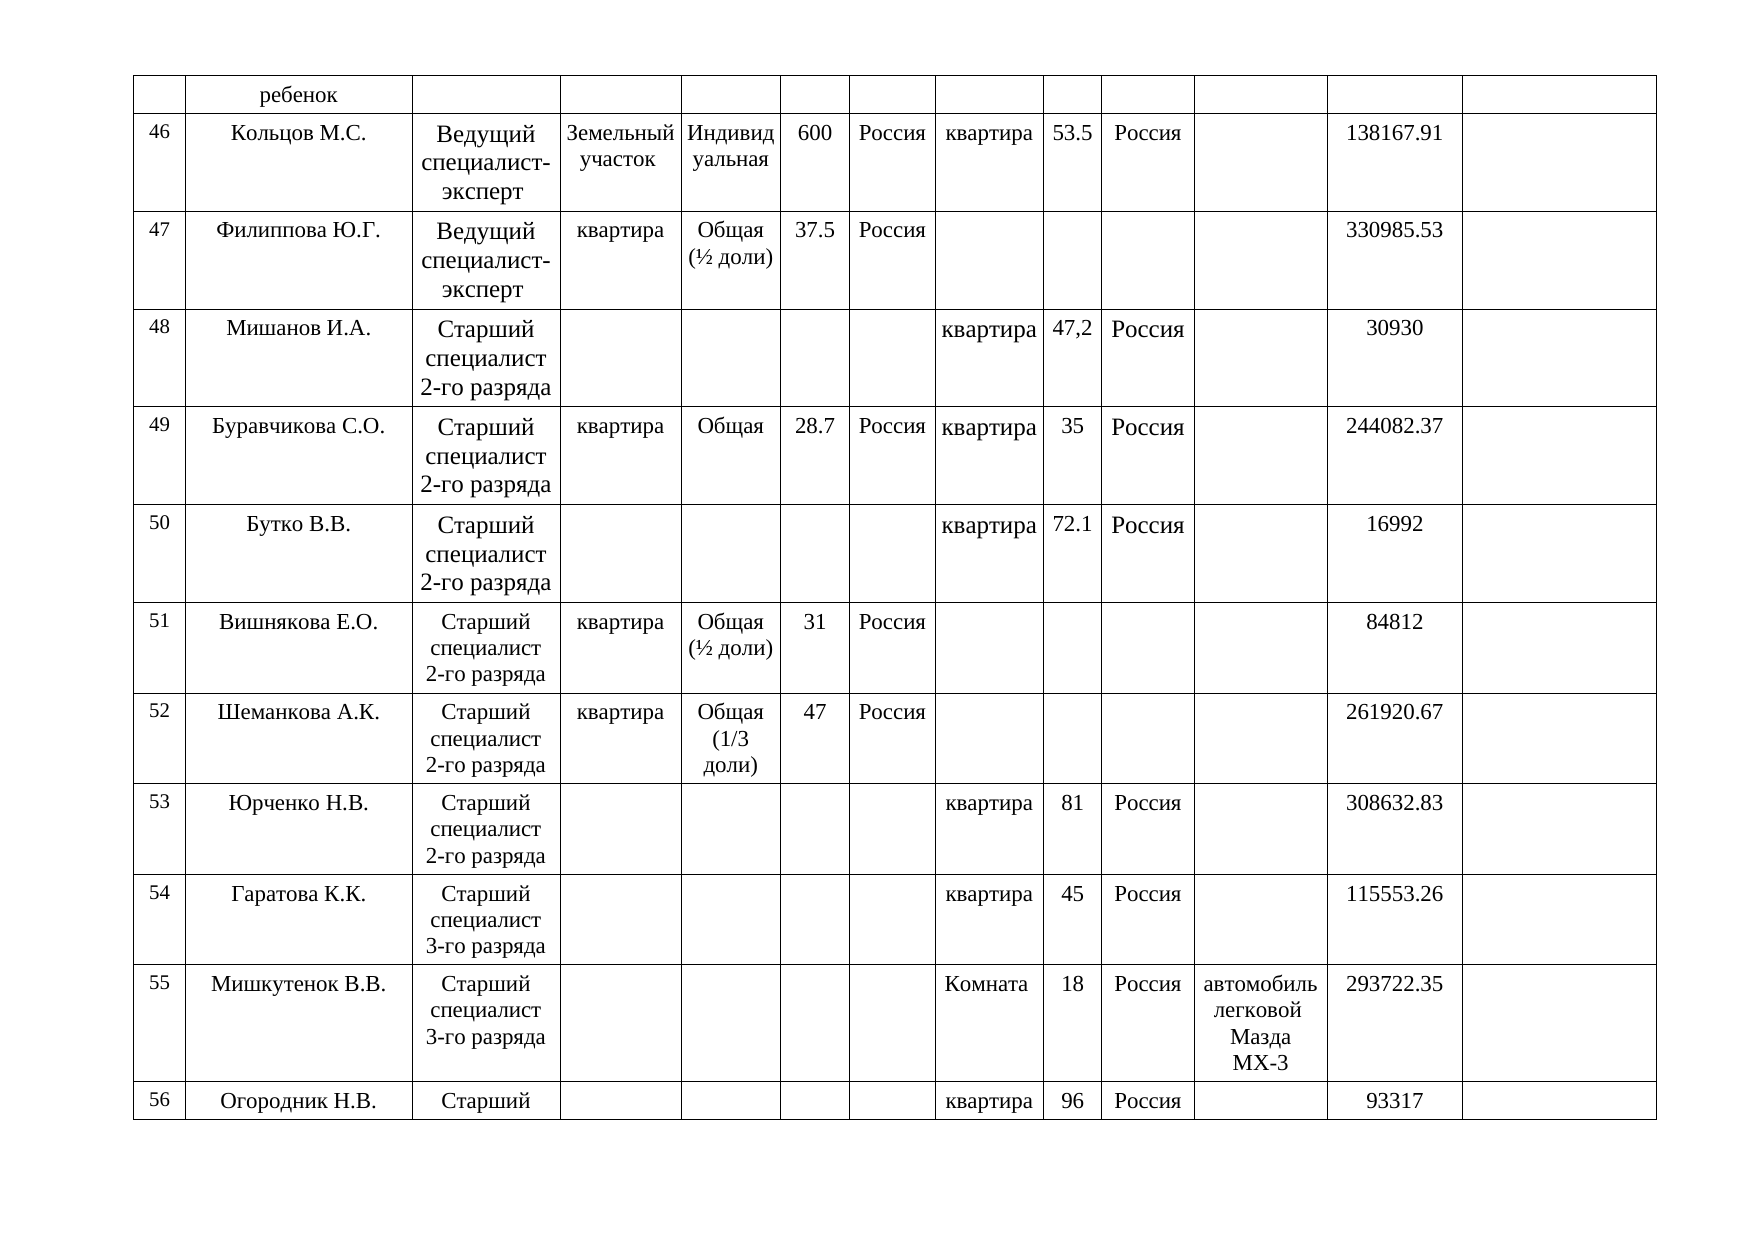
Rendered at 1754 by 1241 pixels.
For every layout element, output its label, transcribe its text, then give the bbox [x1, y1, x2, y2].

table_cell [1044, 694, 1101, 783]
table_cell 84812 [1328, 603, 1462, 692]
table_cell 48 [134, 310, 185, 406]
table_cell Россия [1102, 875, 1194, 964]
table_cell Россия [850, 212, 935, 308]
table_cell 31 [781, 603, 849, 692]
table_cell Общая (½ доли) [682, 212, 780, 308]
table_cell [561, 1082, 681, 1119]
table_cell Земельный участок [561, 114, 681, 211]
table_cell 261920,67 [1328, 694, 1462, 783]
table_cell [936, 694, 1043, 783]
table_cell Юрченко Н.В. [186, 784, 412, 874]
table_cell [936, 603, 1043, 692]
table_cell [781, 784, 849, 874]
table_cell Россия [850, 407, 935, 504]
table_cell [1044, 603, 1101, 692]
table_cell [1463, 310, 1656, 406]
table_cell Россия [1102, 114, 1194, 211]
table_cell [1195, 505, 1327, 602]
table_cell Филиппова Ю.Г. [186, 212, 412, 308]
table_cell 35 [1044, 407, 1101, 504]
table_cell [1195, 76, 1327, 113]
table_cell [413, 76, 560, 113]
table_cell [1463, 114, 1656, 211]
table_cell [1463, 875, 1656, 964]
table_cell Кольцов М.С. [186, 114, 412, 211]
table_cell Россия [1102, 310, 1194, 406]
table_cell [1195, 875, 1327, 964]
table_cell [781, 76, 849, 113]
table_cell Общая (½ доли) [682, 603, 780, 692]
table_cell 49 [134, 407, 185, 504]
table_cell Индивидуальная [682, 114, 780, 211]
table_cell Россия [1102, 965, 1194, 1081]
table_cell Россия [1102, 784, 1194, 874]
table_cell Общая [682, 407, 780, 504]
table_cell [850, 1082, 935, 1119]
table_cell 46 [134, 114, 185, 211]
table_cell 54 [134, 875, 185, 964]
table_cell [850, 784, 935, 874]
table_cell 293722,35 [1328, 965, 1462, 1081]
table_cell 72,1 [1044, 505, 1101, 602]
table_cell квартира [936, 784, 1043, 874]
table_cell 53,5 [1044, 114, 1101, 211]
table_cell Ведущий специалист-эксперт [413, 212, 560, 308]
table_cell 46,6 [1044, 76, 1101, 113]
table_cell [1195, 114, 1327, 211]
table_cell квартира [936, 310, 1043, 406]
table_cell [850, 310, 935, 406]
table_cell [561, 310, 681, 406]
table_cell квартира [936, 1082, 1043, 1119]
table_cell Ведущий специалист-эксперт [413, 114, 560, 211]
table_cell Общая (1/3 доли) [682, 694, 780, 783]
table_cell [850, 76, 935, 113]
table_cell 115553,26 [1328, 875, 1462, 964]
table_cell [1463, 212, 1656, 308]
table_cell [1195, 407, 1327, 504]
table_cell [1463, 1082, 1656, 1119]
table_cell [1463, 694, 1656, 783]
table_cell автомобиль легковой Мазда МХ-3 [1195, 965, 1327, 1081]
table_cell Старший специалист 2-го разряда [413, 603, 560, 692]
table_cell Старший специалист 2-го разряда [413, 505, 560, 602]
table_cell 308632,83 [1328, 784, 1462, 874]
table_cell [850, 505, 935, 602]
table_cell 16992 [1328, 505, 1462, 602]
table_cell Россия [850, 114, 935, 211]
table_cell [1102, 694, 1194, 783]
table_cell [134, 76, 185, 113]
table_cell Старший специалист 2-го разряда [413, 694, 560, 783]
table_cell 30930 [1328, 310, 1462, 406]
table_cell квартира [561, 212, 681, 308]
table_cell Шеманкова А.К. [186, 694, 412, 783]
table_cell 28,7 [781, 407, 849, 504]
table_cell [682, 310, 780, 406]
table_cell 47 [781, 694, 849, 783]
table_cell [850, 965, 935, 1081]
table_cell [682, 965, 780, 1081]
table_cell [561, 965, 681, 1081]
table_cell [1195, 784, 1327, 874]
table_cell Старший специалист 3-го разряда [413, 965, 560, 1081]
table_cell 93317 [1328, 1082, 1462, 1119]
table_cell 53 [134, 784, 185, 874]
table_cell Россия [850, 694, 935, 783]
table_cell [1463, 505, 1656, 602]
table_cell [781, 310, 849, 406]
table_cell квартира [561, 407, 681, 504]
table_cell Старший [413, 1082, 560, 1119]
table_cell 96 [1044, 1082, 1101, 1119]
table_cell [1102, 212, 1194, 308]
table_cell 244082,37 [1328, 407, 1462, 504]
table_cell Гаратова К.К. [186, 875, 412, 964]
table_cell Россия [850, 603, 935, 692]
table_cell Мишкутенок В.В. [186, 965, 412, 1081]
table_cell 45 [1044, 875, 1101, 964]
table_cell Огородник Н.В. [186, 1082, 412, 1119]
table_cell 330985,53 [1328, 212, 1462, 308]
table_cell [936, 76, 1043, 113]
table_cell [781, 965, 849, 1081]
table_cell 138167,91 [1328, 114, 1462, 211]
table_cell [1463, 603, 1656, 692]
table_cell [936, 212, 1043, 308]
table_cell [781, 1082, 849, 1119]
table_cell [561, 76, 681, 113]
table_cell [682, 1082, 780, 1119]
table_cell Россия [1102, 1082, 1194, 1119]
table_cell Старший специалист 3-го разряда [413, 875, 560, 964]
table_cell 600 [781, 114, 849, 211]
table_cell 18 [1044, 965, 1101, 1081]
table_cell Старший специалист 2-го разряда [413, 310, 560, 406]
table_cell квартира [936, 505, 1043, 602]
table_cell [1102, 76, 1194, 113]
table_cell Буравчикова С.О. [186, 407, 412, 504]
table_cell [682, 505, 780, 602]
table_cell квартира [936, 407, 1043, 504]
table_cell 47 [134, 212, 185, 308]
table_cell квартира [936, 114, 1043, 211]
table_cell 50 [134, 505, 185, 602]
table_cell [1463, 965, 1656, 1081]
table_cell [682, 875, 780, 964]
table_cell квартира [561, 694, 681, 783]
table_cell 47,2 [1044, 310, 1101, 406]
table_cell Комната [936, 965, 1043, 1081]
table_cell 56 [134, 1082, 185, 1119]
table_cell Старший специалист 2-го разряда [413, 407, 560, 504]
table_cell [1195, 1082, 1327, 1119]
table_cell [561, 784, 681, 874]
table_cell [561, 505, 681, 602]
table_cell 37,5 [781, 212, 849, 308]
table_cell 51 [134, 603, 185, 692]
table_cell квартира [561, 603, 681, 692]
table_cell [1044, 212, 1101, 308]
table_cell ребенок [186, 76, 412, 113]
table_cell [1195, 310, 1327, 406]
table_cell [682, 76, 780, 113]
table_cell Россия [1102, 505, 1194, 602]
table_cell Вишнякова Е.О. [186, 603, 412, 692]
table_cell 52 [134, 694, 185, 783]
table_cell квартира [936, 875, 1043, 964]
table_cell [1102, 603, 1194, 692]
table_cell Россия [1102, 407, 1194, 504]
table_cell [682, 784, 780, 874]
table_cell Старший специалист 2-го разряда [413, 784, 560, 874]
table_cell [1195, 694, 1327, 783]
table_cell [1463, 784, 1656, 874]
table_cell [1328, 76, 1462, 113]
table_cell [781, 875, 849, 964]
table_cell [1463, 76, 1656, 113]
table_cell [850, 875, 935, 964]
table_cell [1195, 212, 1327, 308]
table_cell 55 [134, 965, 185, 1081]
table_cell [561, 875, 681, 964]
table_cell Бутко В.В. [186, 505, 412, 602]
table_cell 81 [1044, 784, 1101, 874]
table_cell [781, 505, 849, 602]
table_cell [1195, 603, 1327, 692]
table_cell [1463, 407, 1656, 504]
table_cell Мишанов И.А. [186, 310, 412, 406]
